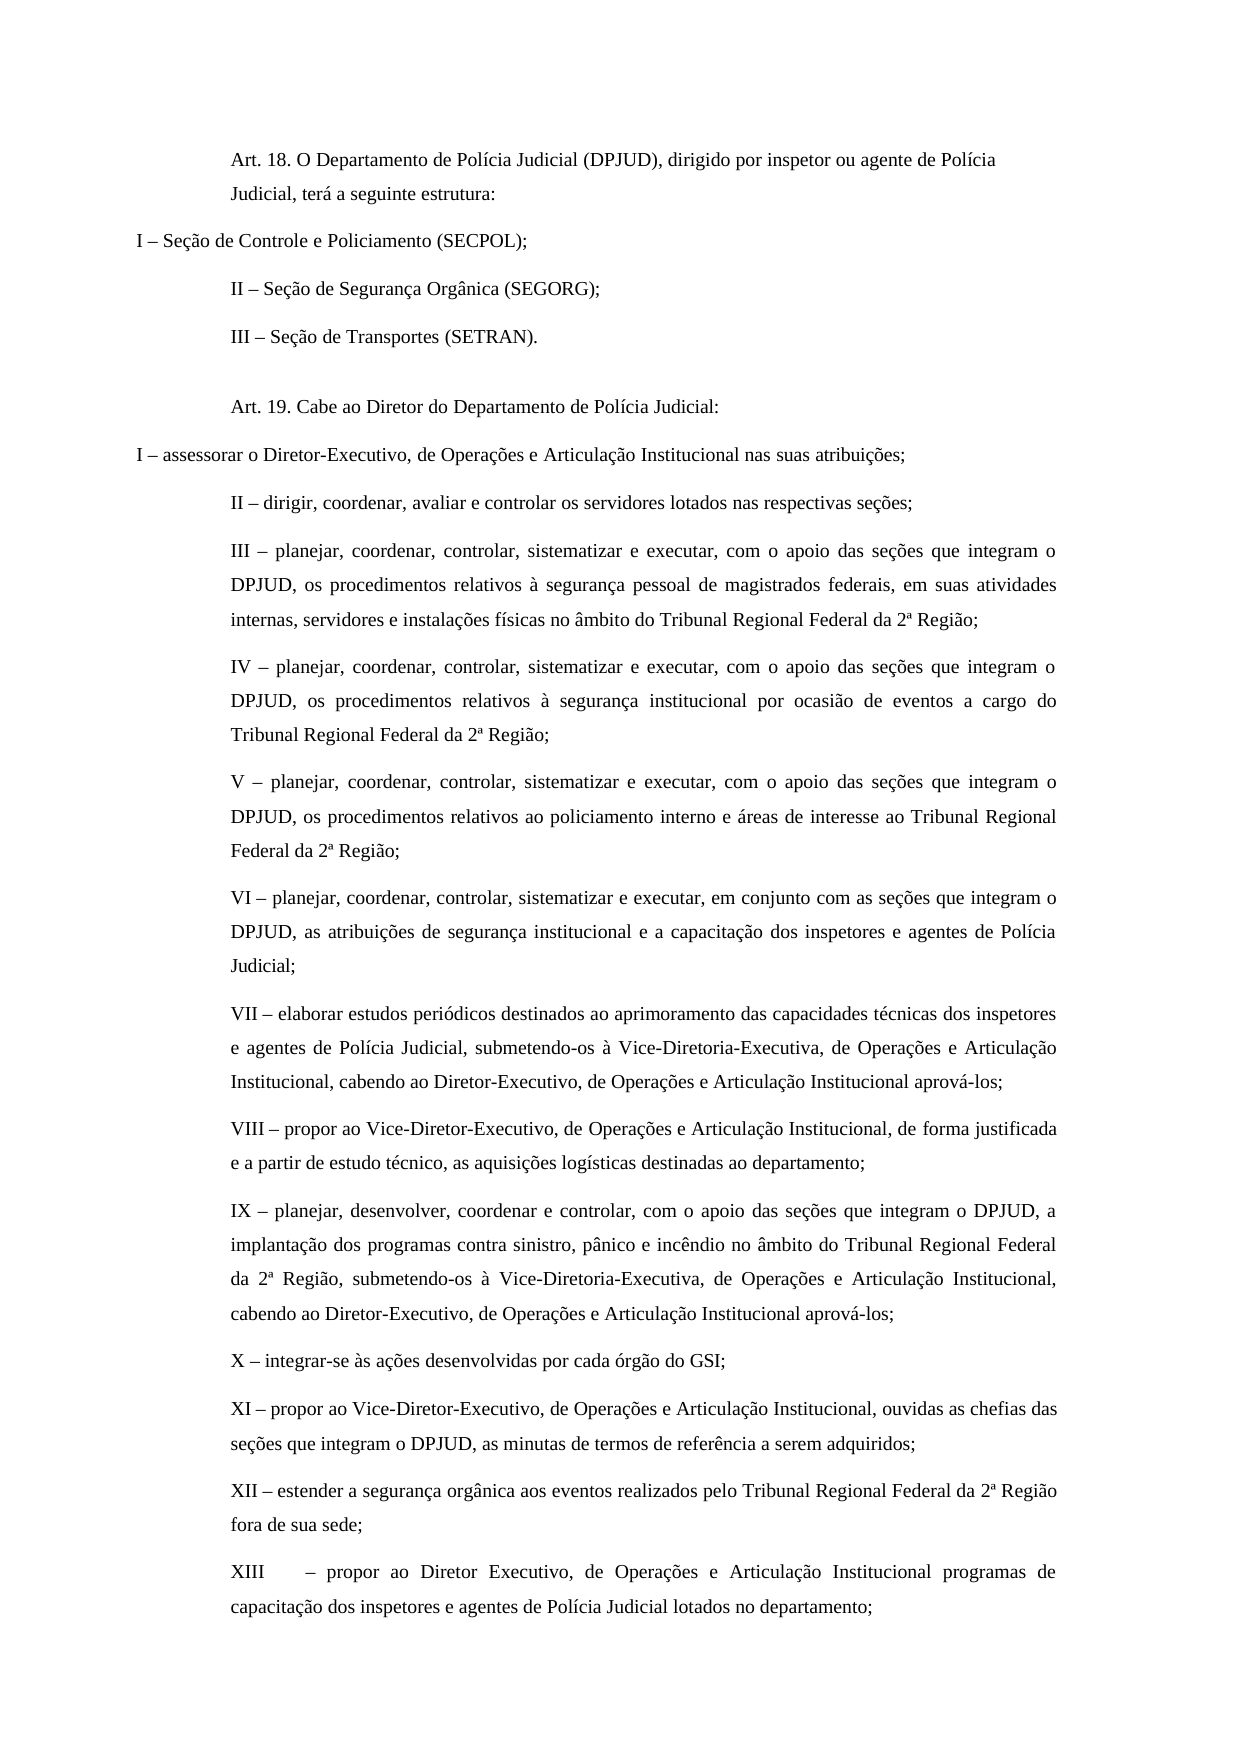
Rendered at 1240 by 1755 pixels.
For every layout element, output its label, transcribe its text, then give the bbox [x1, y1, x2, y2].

list – assessorar o Diretor-Executivo, de Operações e Articulação Institucional nas suas atribuições; [136, 443, 1062, 466]
list – planejar, coordenar, controlar, sistematizar e executar, com o apoio das seções que integram o DPJUD, os procedimentos relativos à segurança pessoal de magistrados federais, em suas atividades internas, servidores e instalações físicas no âmbito do Tribunal Regional Federal da 2ª Região; [230, 539, 1058, 630]
list – propor ao Vice-Diretor-Executivo, de Operações e Articulação Institucional, de forma justificada e a partir de estudo técnico, as aquisições logísticas destinadas ao departamento; [230, 1117, 1057, 1174]
list – integrar-se às ações desenvolvidas por cada órgão do GSI; [230, 1349, 1062, 1372]
list – planejar, desenvolver, coordenar e controlar, com o apoio das seções que integram o DPJUD, a implantação dos programas contra sinistro, pânico e incêndio no âmbito do Tribunal Regional Federal da 2ª Região, submetendo-os à Vice-Diretoria-Executiva, de Operações e Articulação Institucional, cabendo ao Diretor-Executivo, de Operações e Articulação Institucional aprová-los; [230, 1199, 1058, 1324]
list – planejar, coordenar, controlar, sistematizar e executar, em conjunto com as seções que integram o DPJUD, as atribuições de segurança institucional e a capacitação dos inspetores e agentes de Polícia Judicial; [230, 886, 1058, 977]
list – planejar, coordenar, controlar, sistematizar e executar, com o apoio das seções que integram o DPJUD, os procedimentos relativos à segurança institucional por ocasião de eventos a cargo do Tribunal Regional Federal da 2ª Região; [230, 655, 1057, 746]
list – propor ao Vice-Diretor-Executivo, de Operações e Articulação Institucional, ouvidas as chefias das seções que integram o DPJUD, as minutas de termos de referência a serem adquiridos; [230, 1397, 1058, 1454]
list – planejar, coordenar, controlar, sistematizar e executar, com o apoio das seções que integram o DPJUD, os procedimentos relativos ao policiamento interno e áreas de interesse ao Tribunal Regional Federal da 2ª Região; [230, 770, 1058, 862]
list – Seção de Controle e Policiamento (SECPOL); [136, 229, 1062, 252]
text Art. 18. O Departamento de Polícia Judicial (DPJUD), dirigido por inspetor ou agente de Polícia Judicial, terá a seguinte estrutura: [230, 148, 1062, 205]
text Art. 19. Cabe ao Diretor do Departamento de Polícia Judicial: [230, 395, 1062, 418]
list – estender a segurança orgânica aos eventos realizados pelo Tribunal Regional Federal da 2ª Região fora de sua sede; [230, 1479, 1057, 1536]
list – dirigir, coordenar, avaliar e controlar os servidores lotados nas respectivas seções; [230, 491, 1062, 514]
list – Seção de Transportes (SETRAN). [230, 325, 1062, 348]
list – elaborar estudos periódicos destinados ao aprimoramento das capacidades técnicas dos inspetores e agentes de Polícia Judicial, submetendo-os à Vice-Diretoria-Executiva, de Operações e Articulação Institucional, cabendo ao Diretor-Executivo, de Operações e Articulação Institucional aprová-los; [230, 1001, 1058, 1093]
list – Seção de Segurança Orgânica (SEGORG); [230, 277, 1062, 300]
list – propor ao Diretor Executivo, de Operações e Articulação Institucional programas de capacitação dos inspetores e agentes de Polícia Judicial lotados no departamento; [230, 1560, 1057, 1617]
